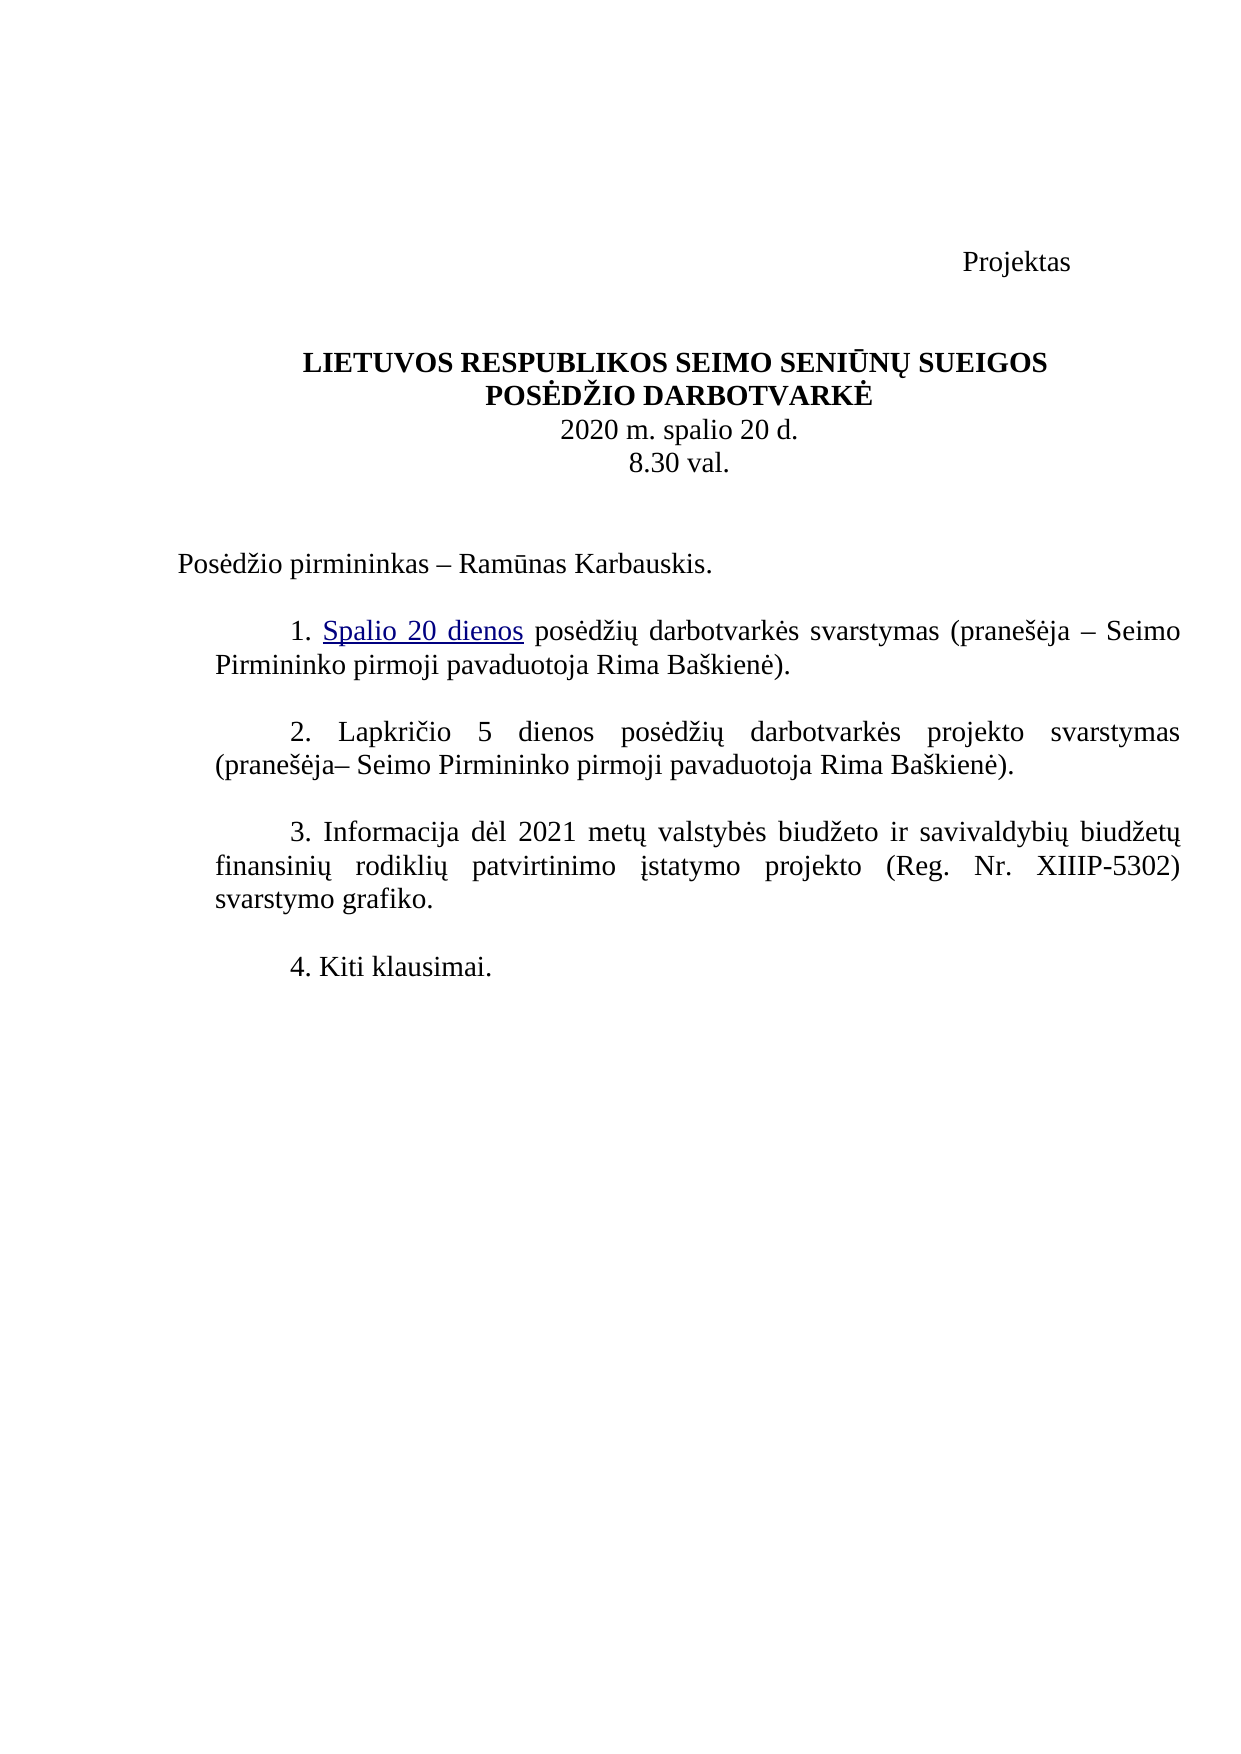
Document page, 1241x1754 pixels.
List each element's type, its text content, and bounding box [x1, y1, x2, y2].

text 4. Kiti klausimai. [215, 949, 1181, 982]
text 1. Spalio 20 dienos posėdžių darbotvarkės svarstymas (pranešėja – Seimo Pirmininko pirmoji pavaduotoja Rima Baškienė). [215, 613, 1181, 680]
text 8.30 val. [177, 446, 1181, 479]
text Posėdžio pirmininkas – Ramūnas Karbauskis. [177, 546, 1181, 580]
text POSĖDŽIO DARBOTVARKĖ [177, 378, 1181, 412]
text LIETUVOS RESPUBLIKOS SEIMO SENIŪNŲ SUEIGOS [177, 345, 1181, 378]
text 2020 m. spalio 20 d. [177, 412, 1181, 446]
text Projektas [852, 244, 1181, 278]
text 3. Informacija dėl 2021 metų valstybės biudžeto ir savivaldybių biudžetų finansinių rodiklių patvirtinimo įstatymo projekto (Reg. Nr. XIIIP-5302) svarstymo grafiko. [215, 814, 1181, 915]
text 2. Lapkričio 5 dienos posėdžių darbotvarkės projekto svarstymas (pranešėja– Seimo Pirmininko pirmoji pavaduotoja Rima Baškienė). [215, 714, 1181, 781]
